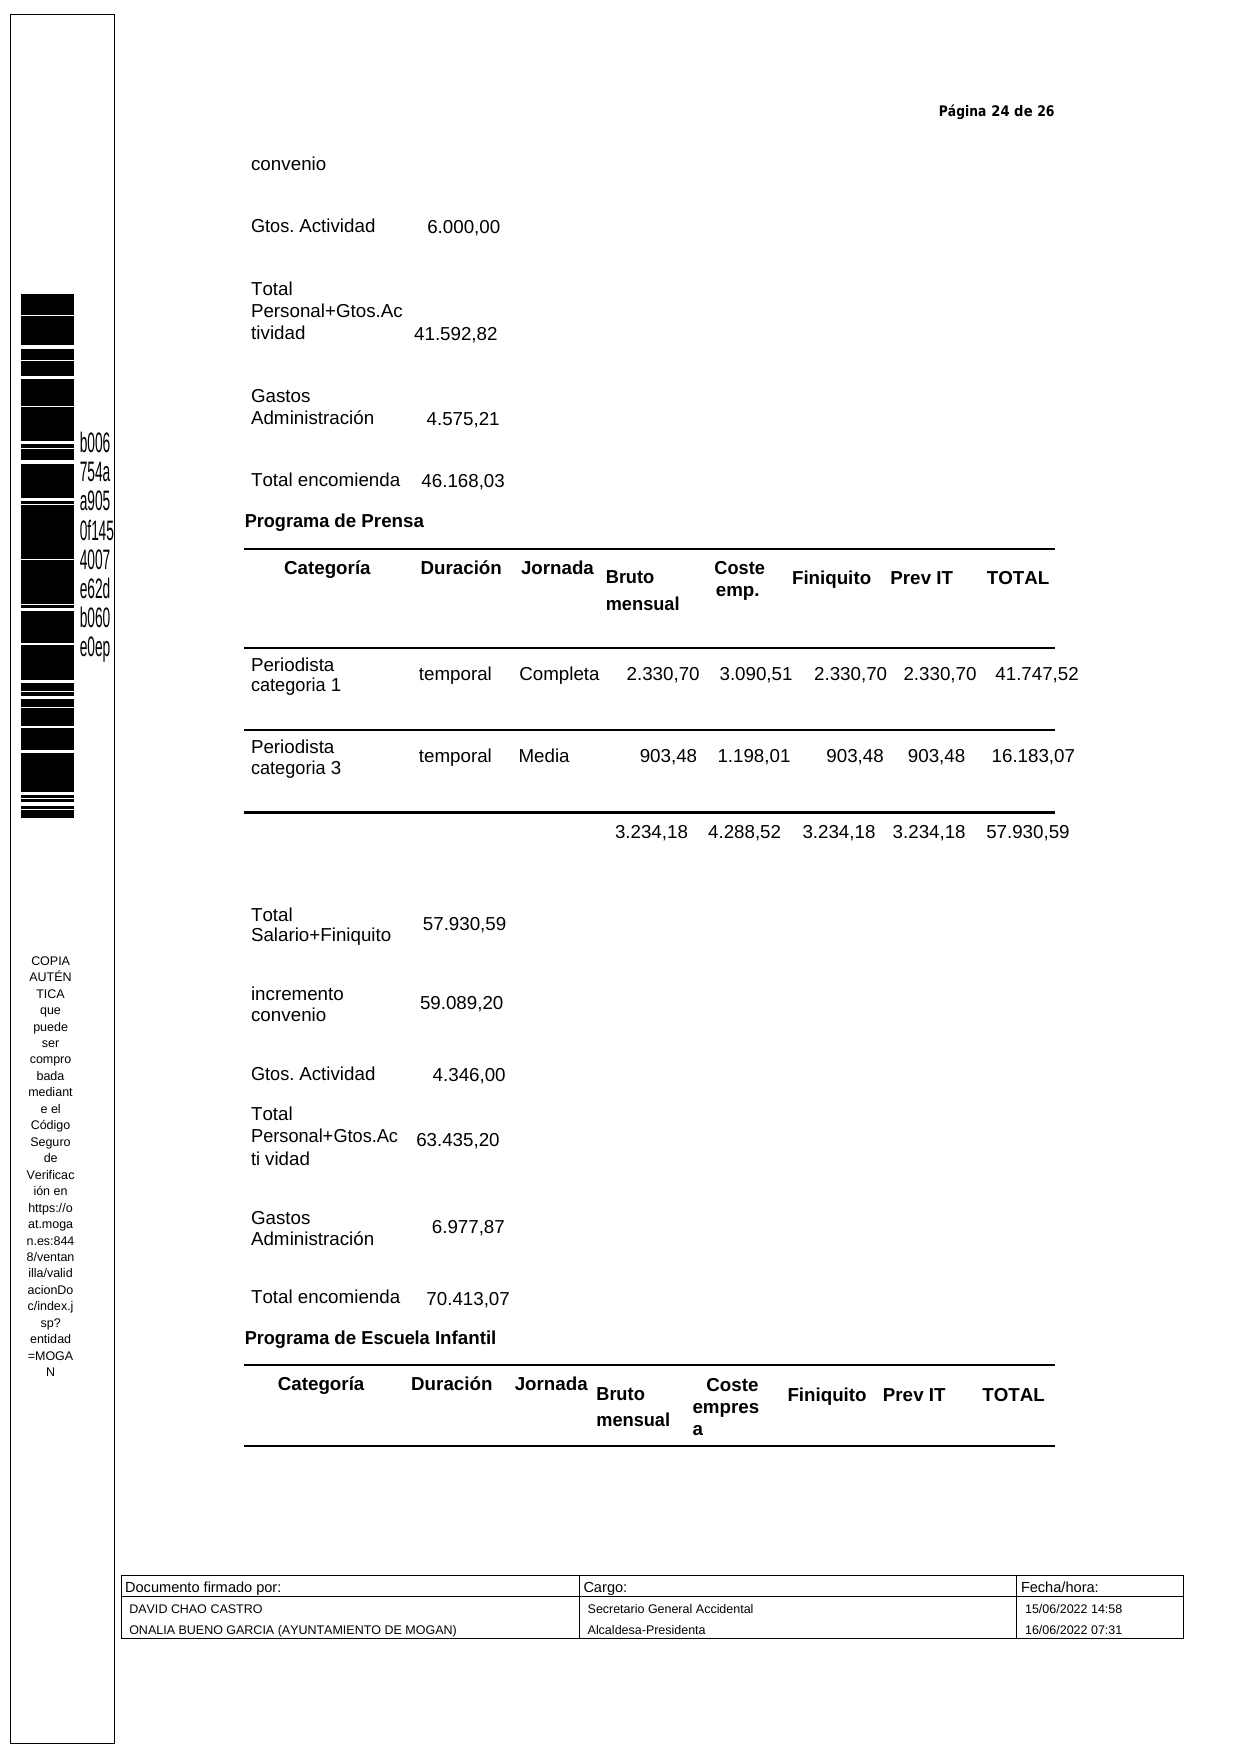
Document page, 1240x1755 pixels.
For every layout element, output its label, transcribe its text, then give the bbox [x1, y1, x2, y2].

table_header Documento firmado por: [122, 1576, 579, 1596]
text categoria 3 temporal Media 903,48 1.198,01 903,48 903,48 16.183,07 [251, 753, 1194, 778]
table_cell DAVID CHAO CASTRO ONALIA BUENO GARCIA (AYUNTAMIENTO DE MOGAN) [122, 1597, 579, 1638]
text Coste empresa [692, 1374, 766, 1439]
text categoria 1 temporal Completa 2.330,70 3.090,51 2.330,70 2.330,70 41.747,52 [251, 671, 1194, 696]
text Gastos [251, 385, 1194, 407]
text Salario+Finiquito 57.930,59 [251, 921, 1194, 946]
text Finiquito Prev IT TOTAL [787, 1383, 1194, 1405]
text 3.234,18 4.288,52 3.234,18 3.234,18 57.930,59 [615, 821, 1194, 842]
table_header Cargo: [580, 1576, 1016, 1596]
text Total Personal+Gtos.Acti vidad [251, 1103, 403, 1169]
text Total [251, 906, 1194, 921]
text Gtos. Actividad 4.346,00 [251, 1065, 1194, 1084]
text 63.435,20 [416, 1129, 1194, 1150]
text tividad 41.592,82 [251, 322, 1194, 345]
text b006754aa9050f1454007e62db060e0ep [79, 429, 110, 662]
text Administración 6.977,87 [251, 1224, 1194, 1249]
text Periodista [251, 738, 1194, 753]
text Categoría Duración Jornada Bruto mensual [284, 563, 680, 614]
text COPIA AUTÉNTICA que puede ser comprobada mediante el Código Seguro de Verificación en https://oat.mogan.es:8448/ventanilla/validacionDoc/index.jsp?entidad=MOGAN [26, 953, 74, 1379]
text Coste emp. [714, 557, 765, 601]
table_cell 15/06/2022 14:58 16/06/2022 07:31 [1017, 1597, 1183, 1638]
text Programa de Prensa [244, 510, 676, 532]
text Personal+Gtos.Ac [251, 300, 1194, 322]
text Total encomienda 70.413,07 [251, 1289, 1194, 1308]
table_header Fecha/hora: [1017, 1576, 1183, 1596]
text Total encomienda 46.168,03 [251, 469, 1194, 490]
text Gtos. Actividad 6.000,00 [251, 214, 1194, 237]
text Gastos [251, 1209, 1194, 1224]
text convenio [251, 153, 1194, 174]
text Página 24 de 26 [115, 104, 1054, 119]
text Periodista [251, 656, 1194, 671]
table_cell Secretario General Accidental Alcaldesa-Presidenta [580, 1597, 1016, 1638]
text Programa de Escuela Infantil [244, 1327, 666, 1348]
text Finiquito Prev IT TOTAL [792, 567, 1194, 588]
text convenio 59.089,20 [251, 1000, 1194, 1025]
text Total [251, 278, 1194, 299]
text Administración 4.575,21 [251, 407, 1194, 430]
text Categoría Duración Jornada Bruto mensual [278, 1379, 671, 1431]
text incremento [251, 986, 1194, 1000]
